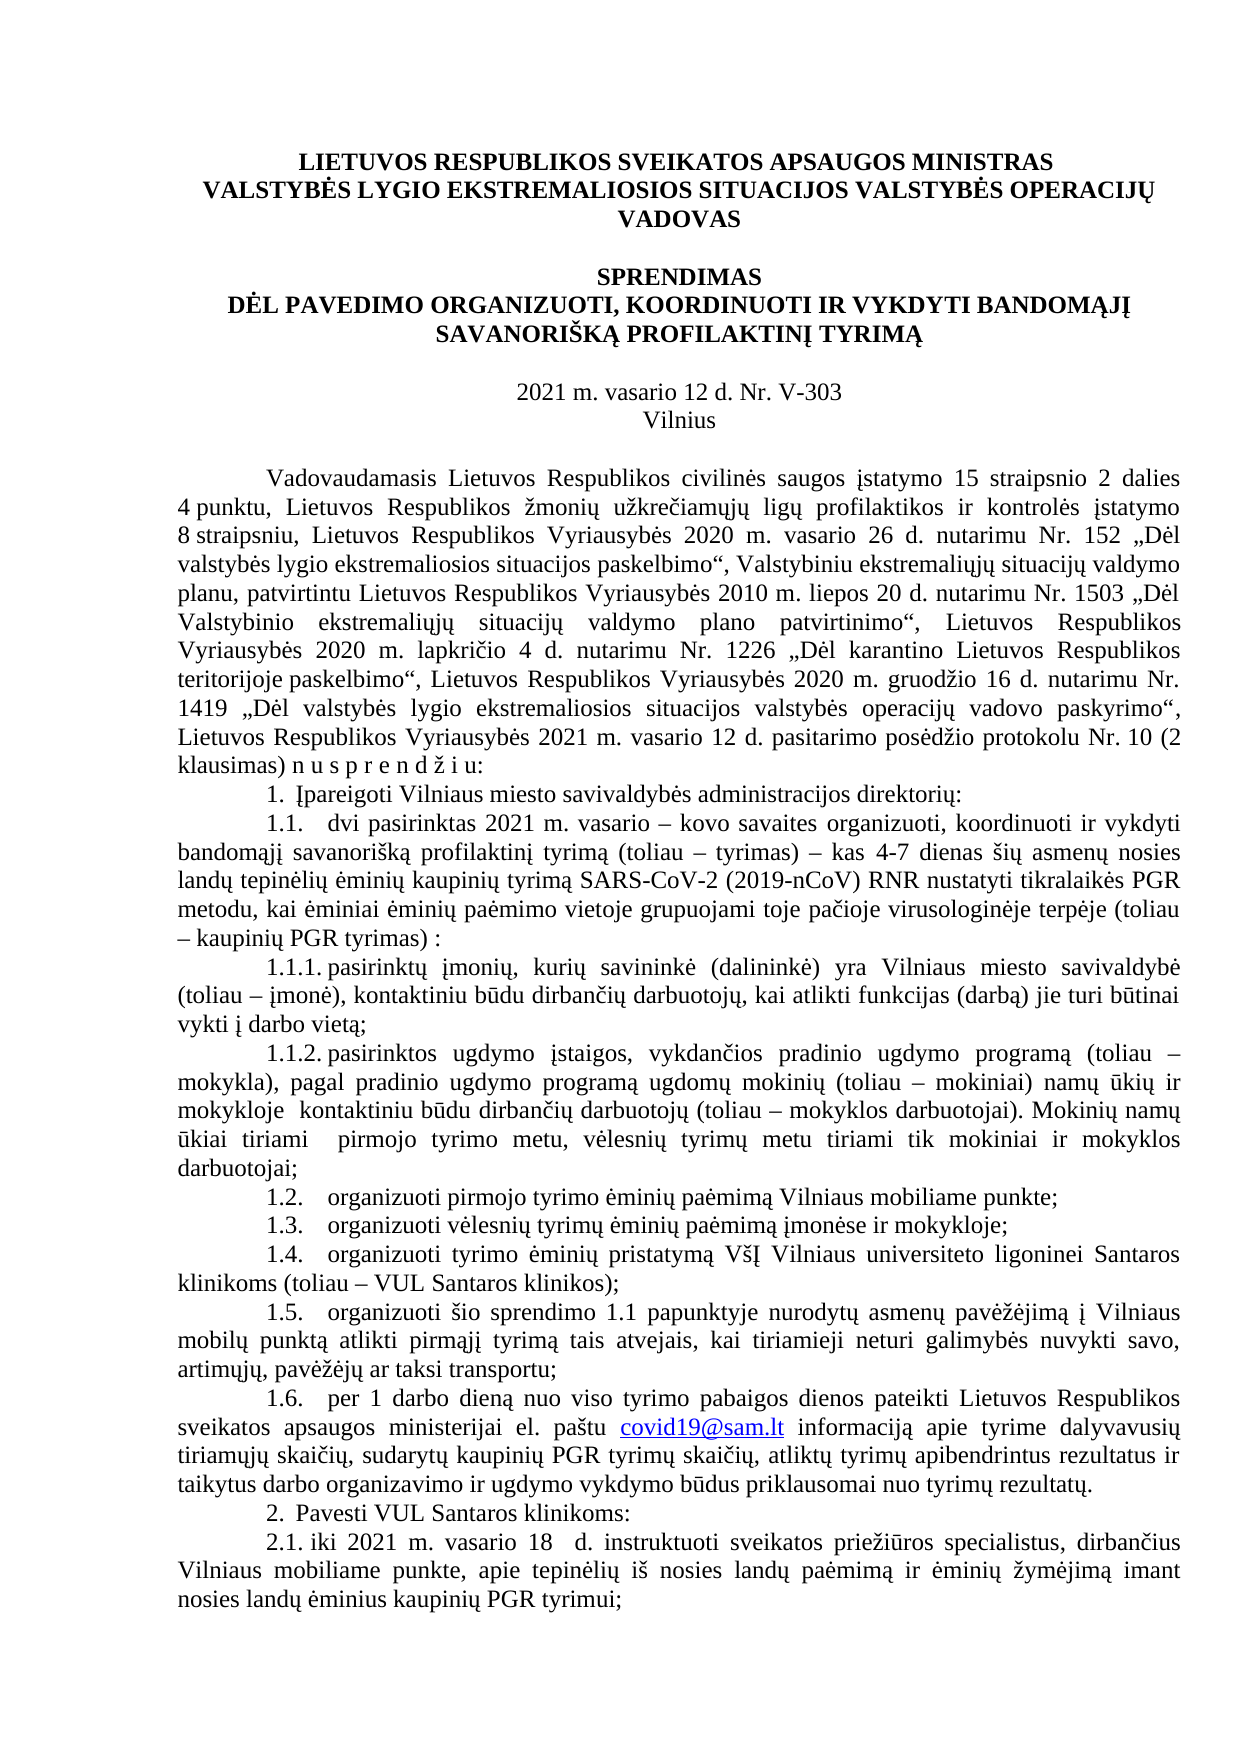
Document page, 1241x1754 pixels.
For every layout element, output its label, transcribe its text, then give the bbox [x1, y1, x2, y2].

text 1.2. organizuoti pirmojo tyrimo ėminių paėmimą Vilniaus mobiliame punkte; [177, 1182, 1181, 1211]
text 2. Pavesti VUL Santaros klinikoms: [177, 1498, 1181, 1527]
text 1.3. organizuoti vėlesnių tyrimų ėminių paėmimą įmonėse ir mokykloje; [177, 1211, 1181, 1239]
text Vilnius [177, 406, 1181, 434]
text 1.6. per 1 darbo dieną nuo viso tyrimo pabaigos dienos pateikti Lietuvos Respublikos sveikatos apsaugos ministerijai el. paštu covid19@sam.lt informaciją apie tyrime dalyvavusių tiriamųjų skaičių, sudarytų kaupinių PGR tyrimų skaičių, atliktų tyrimų apibendrintus rezultatus ir taikytus darbo organizavimo ir ugdymo vykdymo būdus priklausomai nuo tyrimų rezultatų. [177, 1383, 1181, 1498]
text LIETUVOS RESPUBLIKOS SVEIKATOS APSAUGOS MINISTRAS [177, 147, 1181, 176]
text 2.1. iki 2021 m. vasario 18 d. instruktuoti sveikatos priežiūros specialistus, dirbančius Vilniaus mobiliame punkte, apie tepinėlių iš nosies landų paėmimą ir ėminių žymėjimą imant nosies landų ėminius kaupinių PGR tyrimui; [177, 1527, 1181, 1613]
text VALSTYBĖS LYGIO EKSTREMALIOSIOS SITUACIJOS VALSTYBĖS OPERACIJŲ VADOVAS [177, 176, 1181, 233]
text 1.5. organizuoti šio sprendimo 1.1 papunktyje nurodytų asmenų pavėžėjimą į Vilniaus mobilų punktą atlikti pirmąjį tyrimą tais atvejais, kai tiriamieji neturi galimybės nuvykti savo, artimųjų, pavėžėjų ar taksi transportu; [177, 1297, 1181, 1383]
text Vadovaudamasis Lietuvos Respublikos civilinės saugos įstatymo 15 straipsnio 2 dalies 4 punktu, Lietuvos Respublikos žmonių užkrečiamųjų ligų profilaktikos ir kontrolės įstatymo 8 straipsniu, Lietuvos Respublikos Vyriausybės 2020 m. vasario 26 d. nutarimu Nr. 152 „Dėl valstybės lygio ekstremaliosios situacijos paskelbimo“, Valstybiniu ekstremaliųjų situacijų valdymo planu, patvirtintu Lietuvos Respublikos Vyriausybės 2010 m. liepos 20 d. nutarimu Nr. 1503 „Dėl Valstybinio ekstremaliųjų situacijų valdymo plano patvirtinimo“, Lietuvos Respublikos Vyriausybės 2020 m. lapkričio 4 d. nutarimu Nr. 1226 „Dėl karantino Lietuvos Respublikos teritorijoje paskelbimo“, Lietuvos Respublikos Vyriausybės 2020 m. gruodžio 16 d. nutarimu Nr. 1419 „Dėl valstybės lygio ekstremaliosios situacijos valstybės operacijų vadovo paskyrimo“, Lietuvos Respublikos Vyriausybės 2021 m. vasario 12 d. pasitarimo posėdžio protokolu Nr. 10 (2 klausimas) n u s p r e n d ž i u: [177, 463, 1181, 779]
text SPRENDIMAS [177, 262, 1181, 291]
text 1.4. organizuoti tyrimo ėminių pristatymą VšĮ Vilniaus universiteto ligoninei Santaros klinikoms (toliau – VUL Santaros klinikos); [177, 1239, 1181, 1297]
text DĖL PAVEDIMO ORGANIZUOTI, KOORDINUOTI IR VYKDYTI BANDOMĄJĮ SAVANORIŠKĄ PROFILAKTINĮ TYRIMĄ [177, 291, 1181, 348]
text 1.1.1. pasirinktų įmonių, kurių savininkė (dalininkė) yra Vilniaus miesto savivaldybė (toliau – įmonė), kontaktiniu būdu dirbančių darbuotojų, kai atlikti funkcijas (darbą) jie turi būtinai vykti į darbo vietą; [177, 952, 1181, 1038]
text 2021 m. vasario 12 d. Nr. V-303 [177, 377, 1181, 406]
text 1.1. dvi pasirinktas 2021 m. vasario – kovo savaites organizuoti, koordinuoti ir vykdyti bandomąjį savanorišką profilaktinį tyrimą (toliau – tyrimas) – kas 4-7 dienas šių asmenų nosies landų tepinėlių ėminių kaupinių tyrimą SARS-CoV-2 (2019-nCoV) RNR nustatyti tikralaikės PGR metodu, kai ėminiai ėminių paėmimo vietoje grupuojami toje pačioje virusologinėje terpėje (toliau – kaupinių PGR tyrimas) : [177, 808, 1181, 952]
text 1. Įpareigoti Vilniaus miesto savivaldybės administracijos direktorių: [177, 779, 1181, 808]
text 1.1.2. pasirinktos ugdymo įstaigos, vykdančios pradinio ugdymo programą (toliau – mokykla), pagal pradinio ugdymo programą ugdomų mokinių (toliau – mokiniai) namų ūkių ir mokykloje kontaktiniu būdu dirbančių darbuotojų (toliau – mokyklos darbuotojai). Mokinių namų ūkiai tiriami pirmojo tyrimo metu, vėlesnių tyrimų metu tiriami tik mokiniai ir mokyklos darbuotojai; [177, 1038, 1181, 1182]
